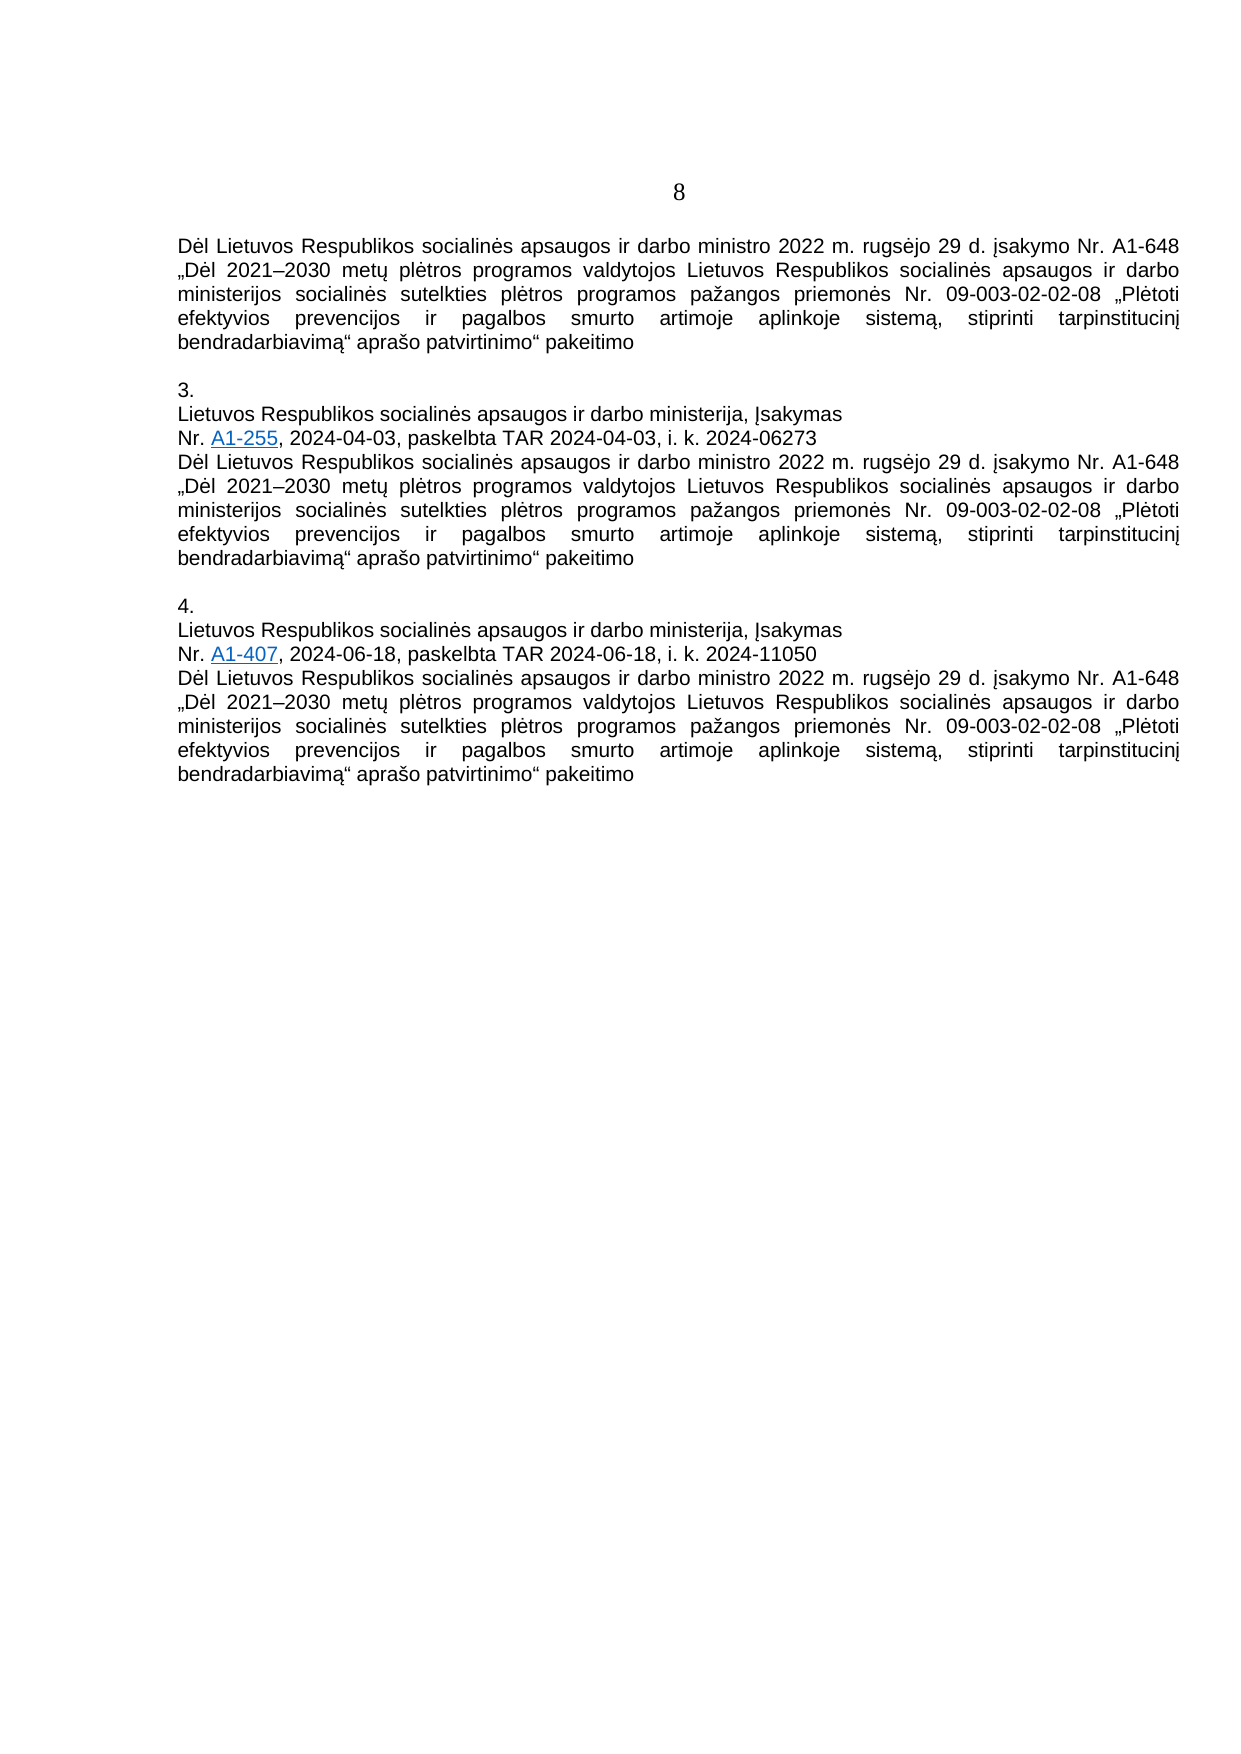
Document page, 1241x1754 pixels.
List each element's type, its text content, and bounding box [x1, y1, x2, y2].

text Lietuvos Respublikos socialinės apsaugos ir darbo ministerija, Įsakymas [177, 402, 1181, 426]
text Dėl Lietuvos Respublikos socialinės apsaugos ir darbo ministro 2022 m. rugsėjo 29 d. įsakymo Nr. A1-648 „Dėl 2021–2030 metų plėtros programos valdytojos Lietuvos Respublikos socialinės apsaugos ir darbo ministerijos socialinės sutelkties plėtros programos pažangos priemonės Nr. 09-003-02-02-08 „Plėtoti efektyvios prevencijos ir pagalbos smurto artimoje aplinkoje sistemą, stiprinti tarpinstitucinį bendradarbiavimą“ aprašo patvirtinimo“ pakeitimo [177, 450, 1181, 570]
text 3. [177, 378, 1181, 402]
text Nr. A1-255, 2024-04-03, paskelbta TAR 2024-04-03, i. k. 2024-06273 [177, 426, 1181, 450]
text Lietuvos Respublikos socialinės apsaugos ir darbo ministerija, Įsakymas [177, 618, 1181, 642]
text Nr. A1-407, 2024-06-18, paskelbta TAR 2024-06-18, i. k. 2024-11050 [177, 642, 1181, 666]
text Dėl Lietuvos Respublikos socialinės apsaugos ir darbo ministro 2022 m. rugsėjo 29 d. įsakymo Nr. A1-648 „Dėl 2021–2030 metų plėtros programos valdytojos Lietuvos Respublikos socialinės apsaugos ir darbo ministerijos socialinės sutelkties plėtros programos pažangos priemonės Nr. 09-003-02-02-08 „Plėtoti efektyvios prevencijos ir pagalbos smurto artimoje aplinkoje sistemą, stiprinti tarpinstitucinį bendradarbiavimą“ aprašo patvirtinimo“ pakeitimo [177, 666, 1181, 785]
text 4. [177, 594, 1181, 618]
text Dėl Lietuvos Respublikos socialinės apsaugos ir darbo ministro 2022 m. rugsėjo 29 d. įsakymo Nr. A1-648 „Dėl 2021–2030 metų plėtros programos valdytojos Lietuvos Respublikos socialinės apsaugos ir darbo ministerijos socialinės sutelkties plėtros programos pažangos priemonės Nr. 09-003-02-02-08 „Plėtoti efektyvios prevencijos ir pagalbos smurto artimoje aplinkoje sistemą, stiprinti tarpinstitucinį bendradarbiavimą“ aprašo patvirtinimo“ pakeitimo [177, 234, 1181, 354]
